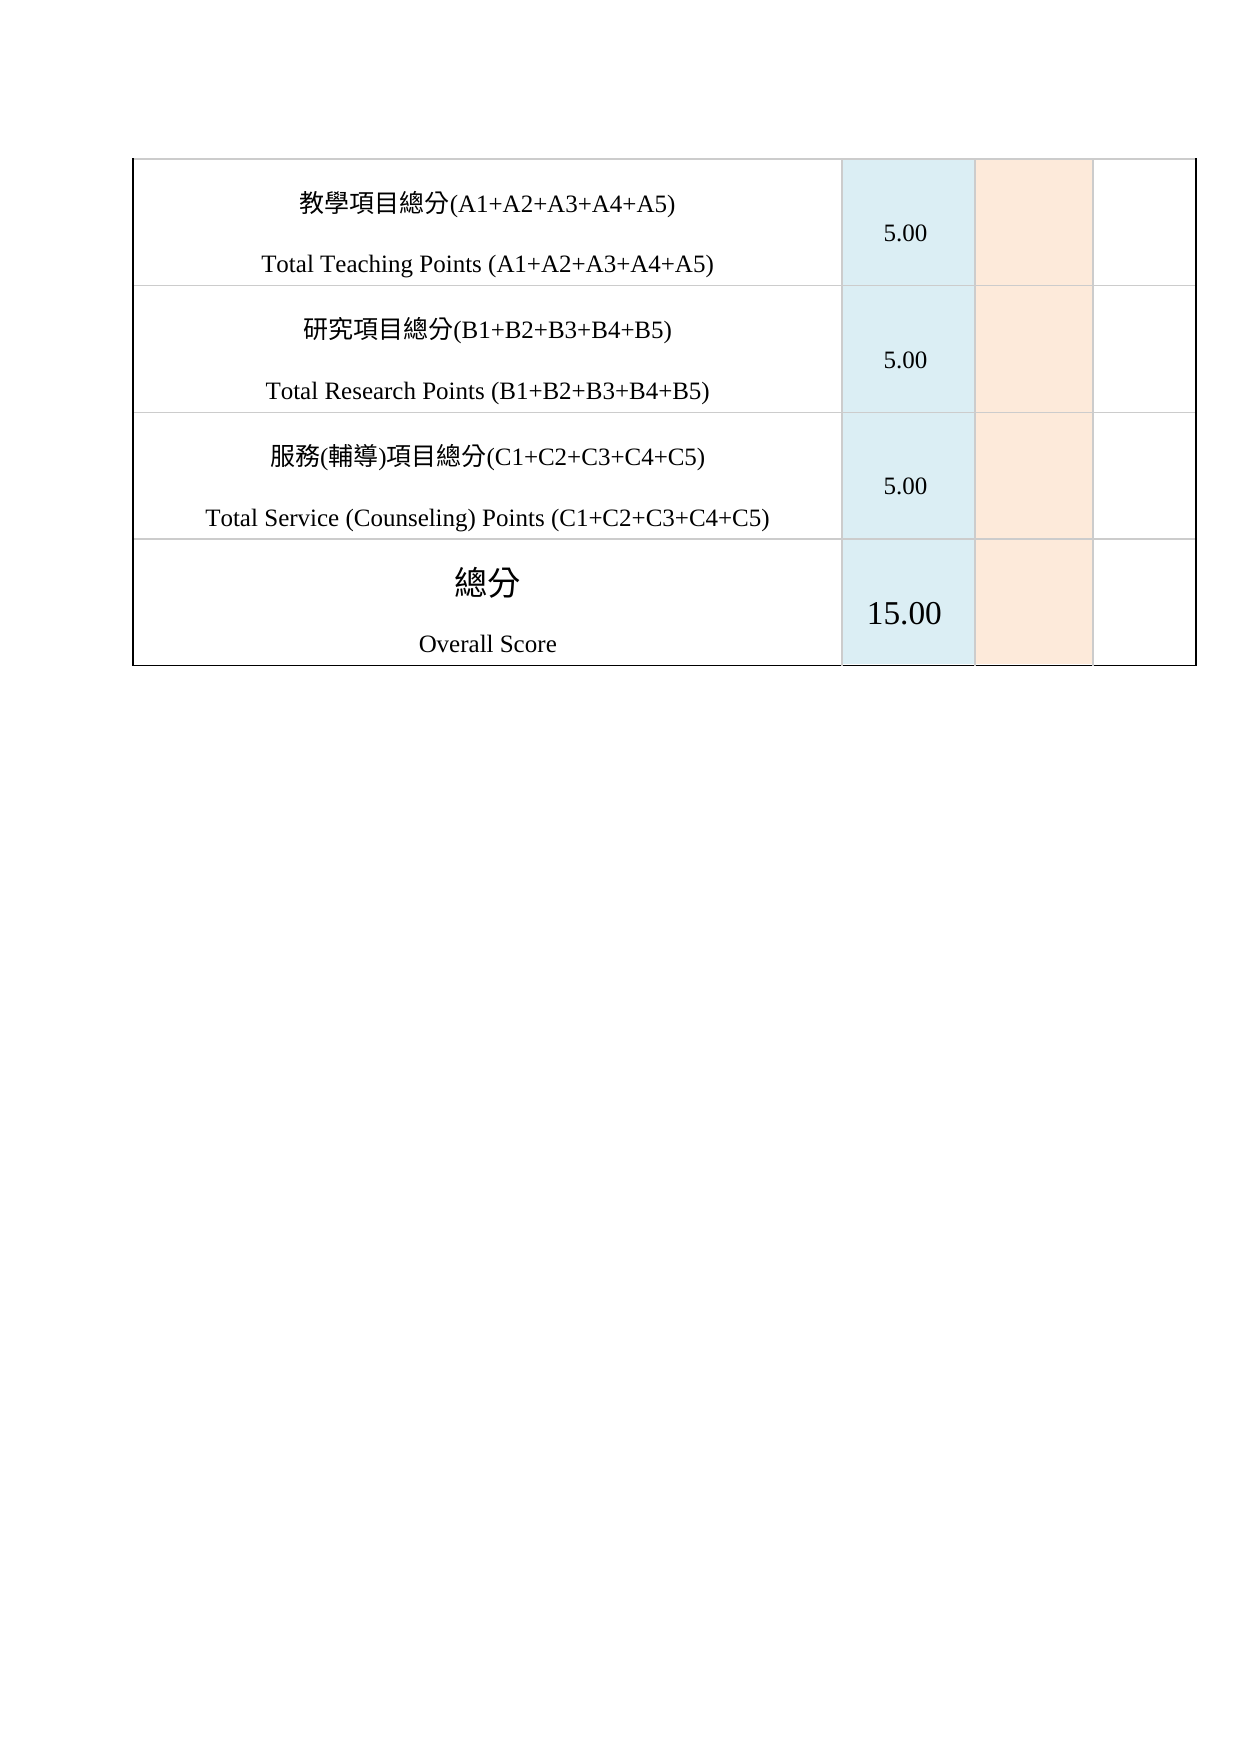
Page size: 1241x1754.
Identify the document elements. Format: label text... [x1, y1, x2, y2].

table_cell 教學項目總分(A1+A2+A3+A4+A5) Total Teaching Points (A1+A2+A3+A4+A5) [134, 160, 841, 285]
table_cell [976, 160, 1092, 285]
table_cell [976, 540, 1092, 664]
table_cell [976, 286, 1092, 411]
table_cell [1094, 540, 1195, 664]
table_cell 服務(輔導)項目總分(C1+C2+C3+C4+C5) Total Service (Counseling) Points (C1+C2+C3+C4+C5) [134, 413, 841, 538]
table_cell 5.00 [843, 160, 974, 285]
table_cell [976, 413, 1092, 538]
table_cell 研究項目總分(B1+B2+B3+B4+B5) Total Research Points (B1+B2+B3+B4+B5) [134, 286, 841, 411]
table_cell 5.00 [843, 413, 974, 538]
table_cell 5.00 [843, 286, 974, 411]
table_cell 15.00 [843, 540, 974, 664]
table_cell [1094, 413, 1195, 538]
table_cell [1094, 286, 1195, 411]
table_cell 總分 Overall Score [134, 540, 841, 664]
table_cell [1094, 160, 1195, 285]
